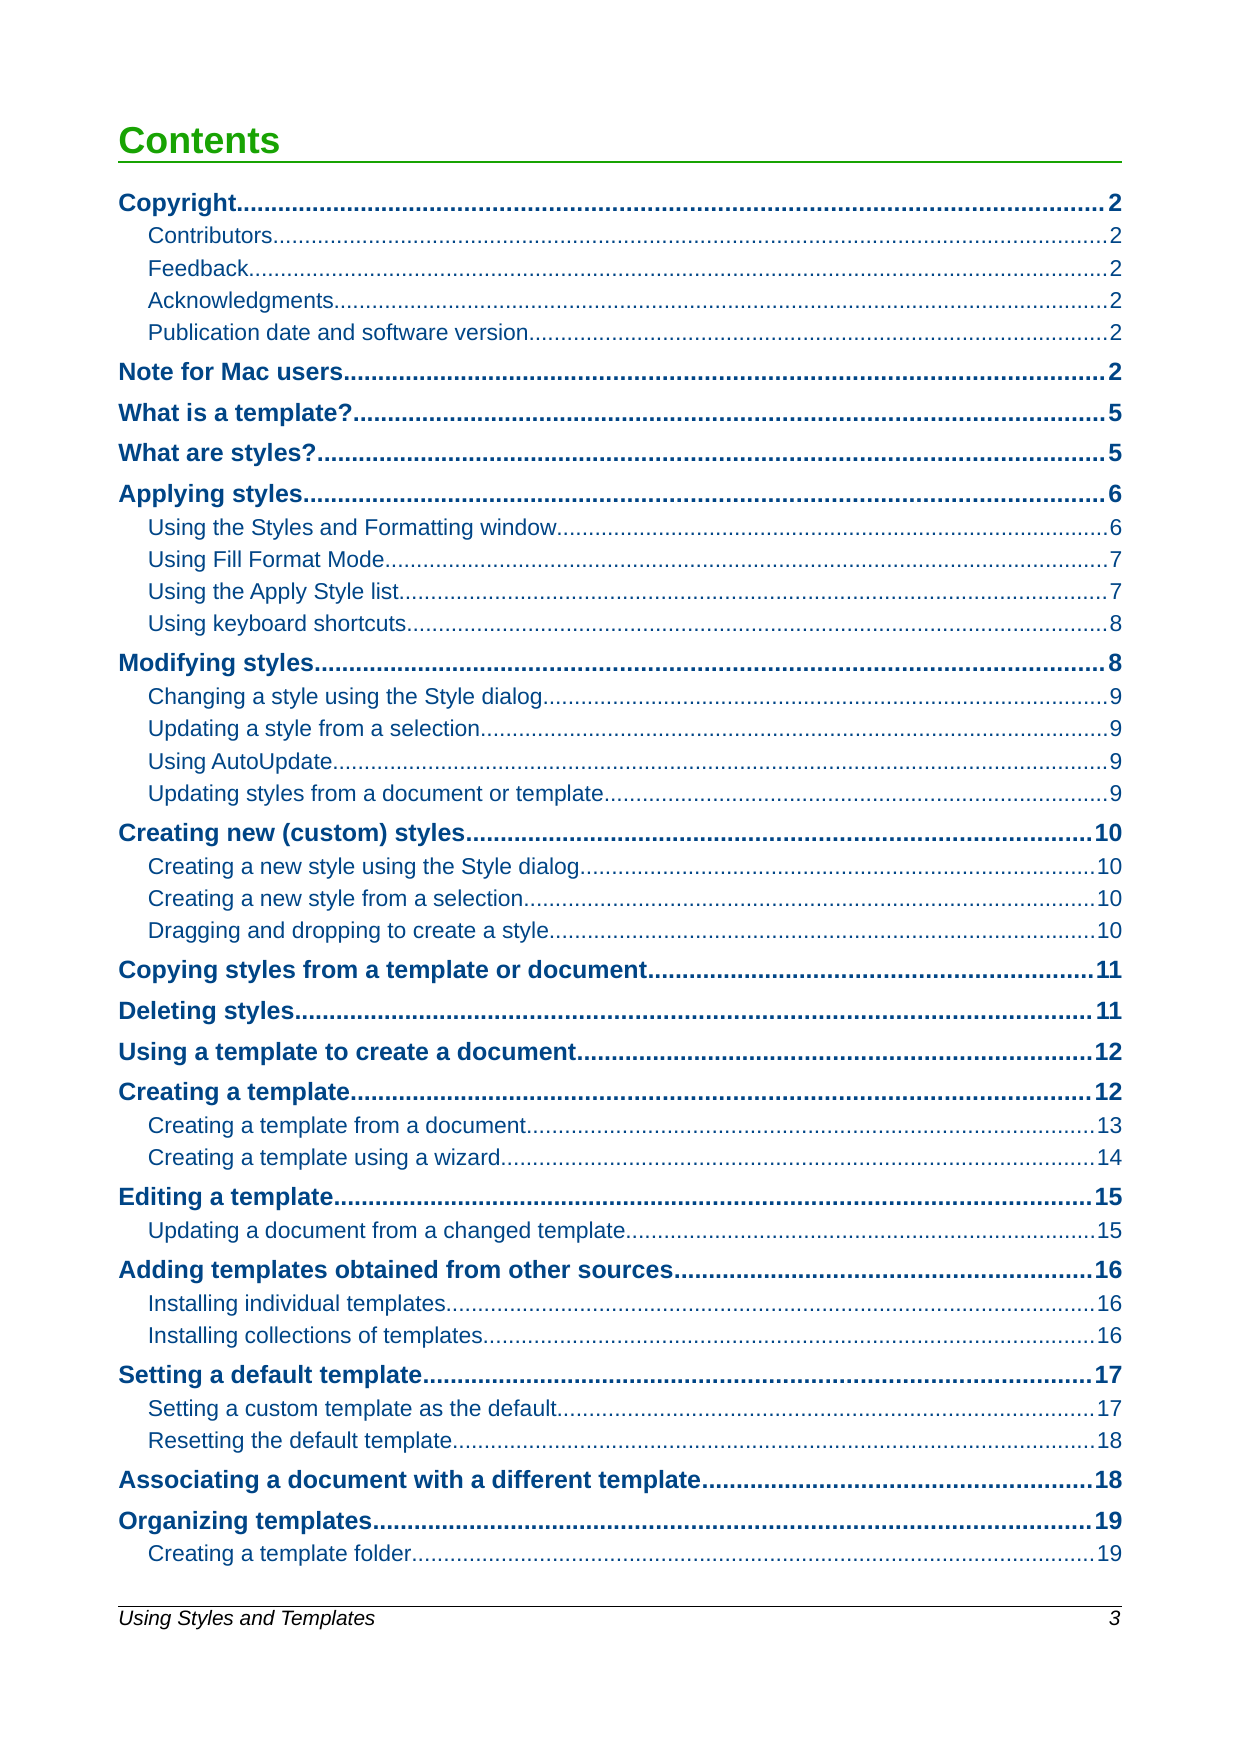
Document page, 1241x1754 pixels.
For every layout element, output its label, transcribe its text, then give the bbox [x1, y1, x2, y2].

text Creating a template using a wizard 14 [148, 1144, 1122, 1170]
text Associating a document with a different template 18 [118, 1465, 1122, 1494]
text Changing a style using the Style dialog 9 [148, 683, 1122, 709]
text Creating a new style from a selection 10 [148, 885, 1122, 911]
text Using Fill Format Mode 7 [148, 546, 1122, 572]
text Setting a custom template as the default 17 [148, 1395, 1122, 1421]
text Creating a template 12 [118, 1077, 1122, 1106]
text Creating a template folder 19 [148, 1540, 1122, 1567]
text Resetting the default template 18 [148, 1427, 1122, 1453]
text Using keyboard shortcuts 8 [148, 610, 1122, 637]
text Updating a document from a changed template 15 [148, 1217, 1122, 1243]
text Using a template to create a document 12 [118, 1037, 1122, 1065]
text Deleting styles 11 [118, 996, 1122, 1025]
text Dragging and dropping to create a style 10 [148, 917, 1122, 944]
text Modifying styles 8 [118, 648, 1122, 677]
text Acknowledgments 2 [148, 287, 1122, 313]
text Feedback 2 [148, 254, 1122, 281]
text What is a template? 5 [118, 398, 1122, 426]
text What are styles? 5 [118, 438, 1122, 467]
text Creating new (custom) styles 10 [118, 818, 1122, 847]
text Organizing templates 19 [118, 1506, 1122, 1534]
text Using AutoUpdate 9 [148, 748, 1122, 774]
text Setting a default template 17 [118, 1360, 1122, 1389]
text Contents [118, 118, 1122, 161]
text Publication date and software version 2 [148, 319, 1122, 345]
text Adding templates obtained from other sources 16 [118, 1255, 1122, 1284]
text Using the Apply Style list 7 [148, 578, 1122, 604]
text Note for Mac users 2 [118, 357, 1122, 386]
text Editing a template 15 [118, 1182, 1122, 1211]
text Copyright 2 [118, 187, 1122, 216]
text Applying styles 6 [118, 479, 1122, 507]
text Updating styles from a document or template 9 [148, 780, 1122, 806]
text Installing individual templates 16 [148, 1290, 1122, 1316]
text Using the Styles and Formatting window 6 [148, 513, 1122, 540]
text Updating a style from a selection 9 [148, 715, 1122, 742]
text Copying styles from a template or document 11 [118, 956, 1122, 984]
text Creating a template from a document 13 [148, 1112, 1122, 1138]
text Contributors 2 [148, 222, 1122, 248]
text Installing collections of templates 16 [148, 1322, 1122, 1348]
text Creating a new style using the Style dialog 10 [148, 853, 1122, 879]
